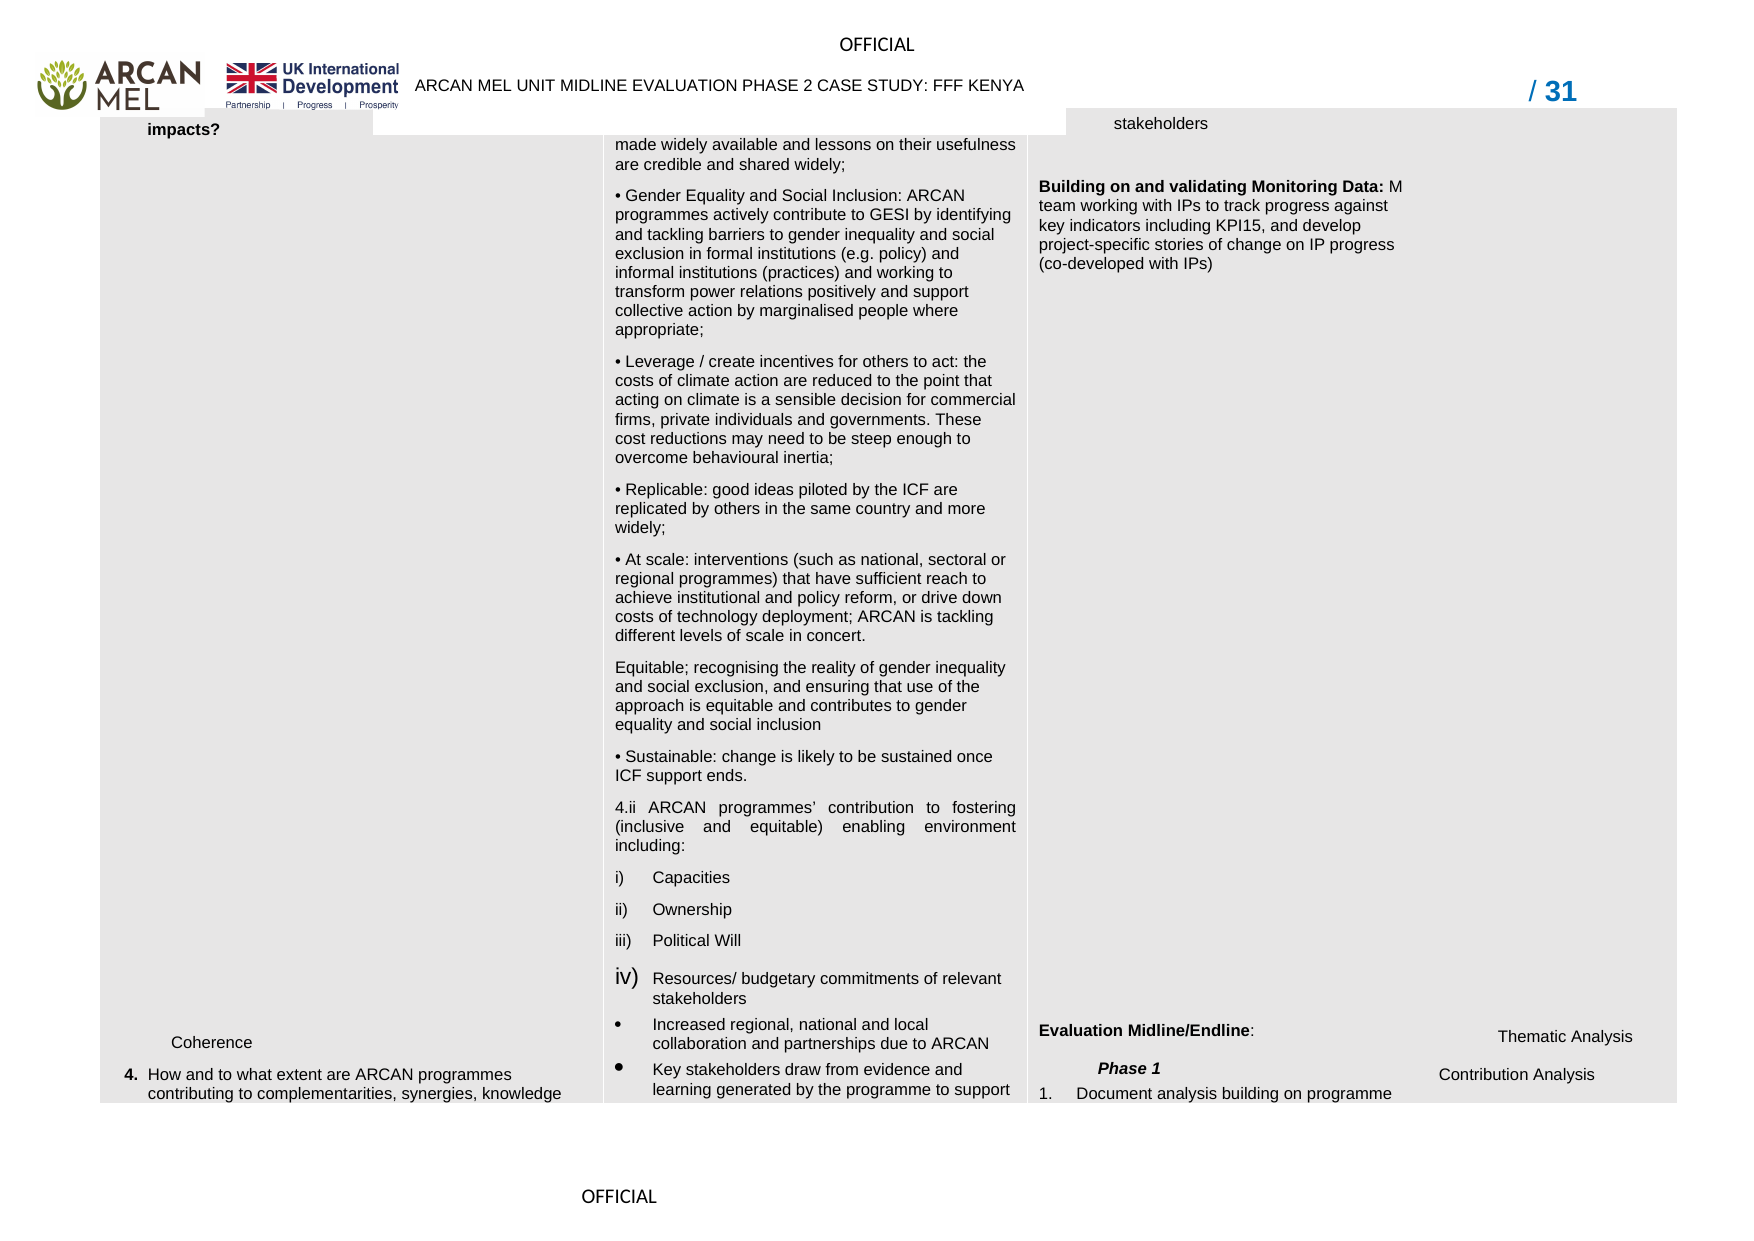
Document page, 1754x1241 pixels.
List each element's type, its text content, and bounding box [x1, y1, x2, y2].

table_cell Thematic Analysis Contribution Analysis [1427, 1014, 1677, 1103]
table_cell Coherence How and to what extent are ARCAN programmes contributing to complementarities, synergies, knowledge [100, 1014, 603, 1103]
table_cell Increased regional, national and local collaboration and partnerships due to ARCAN Key stakeholders draw from evidence and learning generated by the programme to support [604, 1014, 1027, 1103]
table_cell impacts? [100, 108, 603, 1014]
table_cell Evaluation Midline/Endline: Phase 1 Document analysis building on programme [1028, 1014, 1427, 1103]
table_cell stakeholders Building on and validating Monitoring Data: M team working with IPs to track progress against key indicators including KPI15, and develop project-specific stories of change on IP progress (co-developed with IPs) [1028, 108, 1427, 1014]
table_cell made widely available and lessons on their usefulness are credible and shared widely; • Gender Equality and Social Inclusion: ARCAN programmes actively contribute to GESI by identifying and tackling barriers to gender inequality and social exclusion in formal institutions (e.g. policy) and informal institutions (practices) and working to transform power relations positively and support collective action by marginalised people where appropriate; • Leverage / create incentives for others to act: the costs of climate action are reduced to the point that acting on climate is a sensible decision for commercial firms, private individuals and governments. These cost reductions may need to be steep enough to overcome behavioural inertia; • Replicable: good ideas piloted by the ICF are replicated by others in the same country and more widely; • At scale: interventions (such as national, sectoral or regional programmes) that have sufficient reach to achieve institutional and policy reform, or drive down costs of technology deployment; ARCAN is tackling different levels of scale in concert. Equitable; recognising the reality of gender inequality and social exclusion, and ensuring that use of the approach is equitable and contributes to gender equality and social inclusion • Sustainable: change is likely to be sustained once ICF support ends. 4.ii ARCAN programmes’ contribution to fostering (inclusive and equitable) enabling environment including: Capacities Ownership Political Will Resources/ budgetary commitments of relevant stakeholders [604, 135, 1027, 1014]
table_cell [1427, 108, 1677, 1014]
